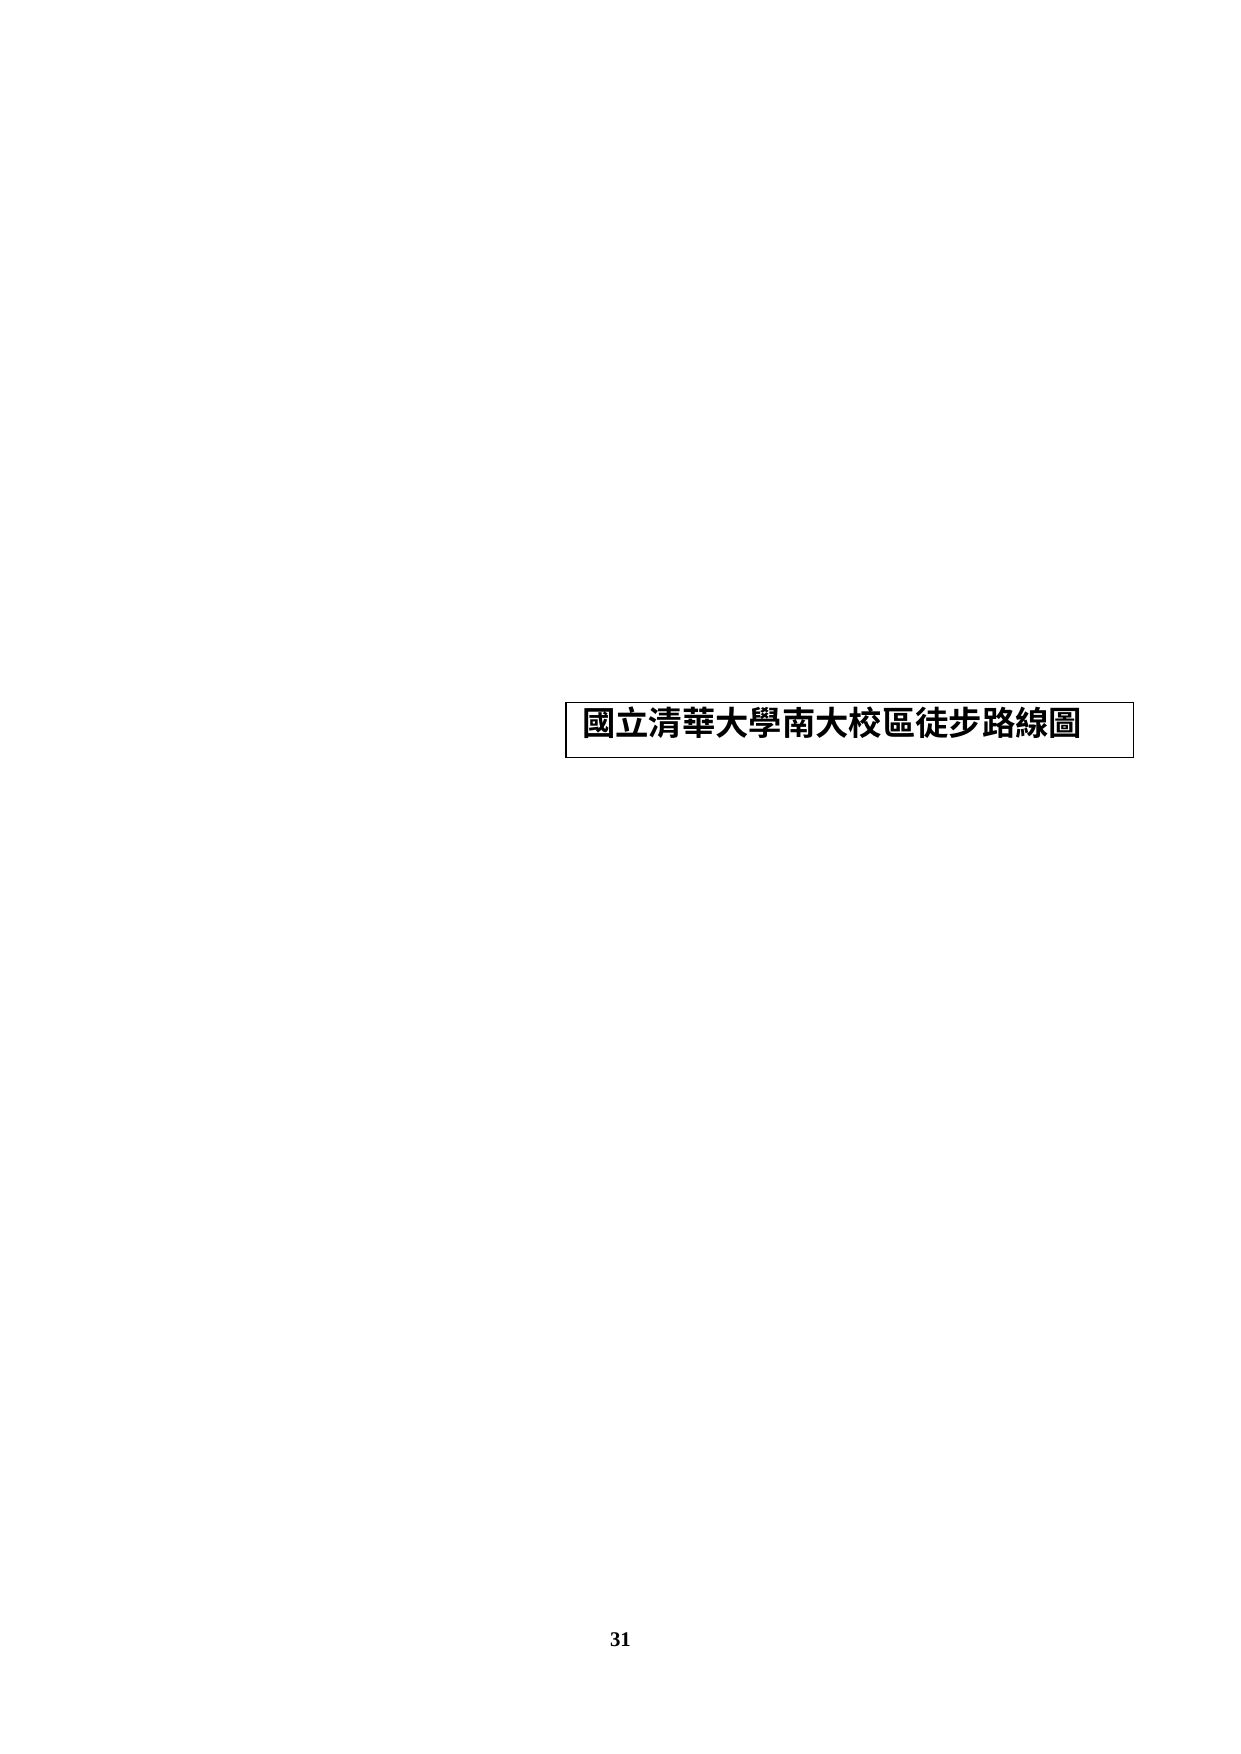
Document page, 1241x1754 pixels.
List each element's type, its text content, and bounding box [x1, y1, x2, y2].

text 國立清華大學南大校區徒步路線圖 [582, 711, 1117, 742]
